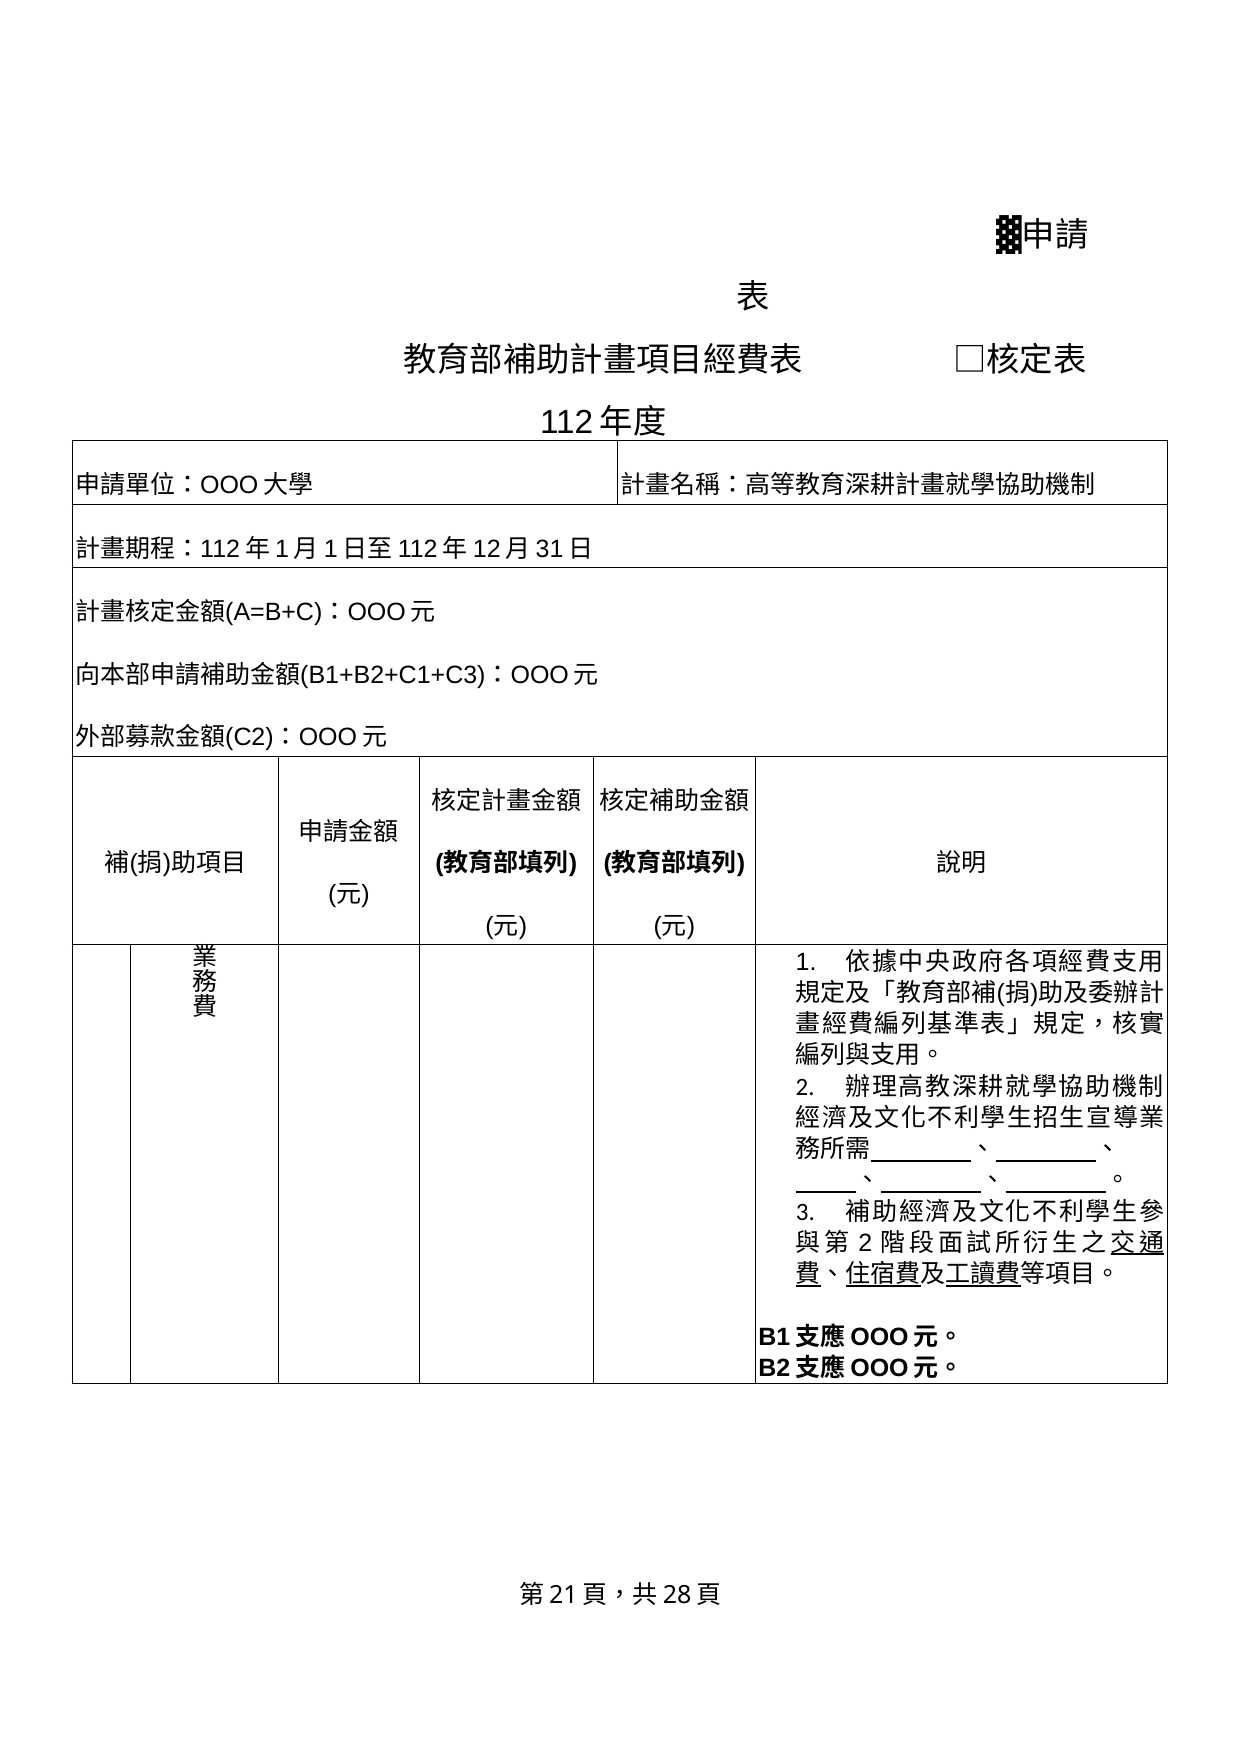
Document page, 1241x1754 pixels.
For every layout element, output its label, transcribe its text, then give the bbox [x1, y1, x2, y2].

table_cell [419, 190, 537, 315]
table_header [419, 128, 537, 190]
table_cell 教育部補助計畫項目經費表 □核定表 [297, 315, 1106, 377]
table_cell [278, 190, 297, 315]
table_cell [1106, 315, 1167, 377]
table_cell [297, 190, 419, 315]
table_cell [72, 315, 131, 377]
table_cell 業 務 費 [131, 945, 278, 1383]
table_header [537, 128, 733, 190]
table_cell [1106, 190, 1167, 315]
table_cell 計畫期程：112年1月1日至112年12月31日 [73, 505, 1167, 567]
table_cell 說明 [756, 757, 1167, 944]
table_cell 申請單位：OOO大學 [73, 441, 617, 503]
table_header [1106, 128, 1167, 190]
table_cell 112年度 [537, 378, 733, 440]
table_cell [72, 190, 131, 315]
table_cell [279, 945, 419, 1383]
table_cell [733, 378, 1106, 440]
table_cell [419, 378, 537, 440]
table_cell [420, 945, 593, 1383]
table_cell 申請金額 (元) [279, 757, 419, 944]
table_cell 核定補助金額 (教育部填列) (元) [594, 757, 755, 944]
table_cell 核定計畫金額(教育部填列) (元) [420, 757, 593, 944]
table_cell 依據中央政府各項經費支用規定及「教育部補(捐)助及委辦計畫經費編列基準表」規定，核實編列與支用。 辦理高教深耕就學協助機制經濟及文化不利學生招生宣導業務所需 、 、 、 、 。 補助經濟及文化不利學生參與第2階段面試所衍生之交通費、住宿費及工讀費等項目。 B1支應OOO元。 B2支應OOO元。 [756, 945, 1167, 1383]
table_cell [297, 378, 419, 440]
table_cell [278, 378, 297, 440]
table_header [297, 128, 419, 190]
table_cell [72, 378, 131, 440]
table_cell [131, 315, 278, 377]
table_cell ▓申請表 [733, 190, 1106, 315]
table_cell [131, 378, 278, 440]
table_cell 補(捐)助項目 [73, 757, 278, 944]
table_cell [594, 945, 755, 1383]
table_cell [278, 315, 297, 377]
table_cell 計畫核定金額(A=B+C)：OOO元 向本部申請補助金額(B1+B2+C1+C3)：OOO元 外部募款金額(C2)：OOO元 [73, 568, 1167, 756]
table_header [72, 128, 131, 190]
table_cell 計畫名稱：高等教育深耕計畫就學協助機制 [618, 441, 1167, 503]
table_cell [73, 945, 130, 1383]
table_header [733, 128, 1106, 190]
table_cell [131, 190, 278, 315]
table_cell [1106, 378, 1167, 440]
table_header [131, 128, 278, 190]
table_cell [537, 190, 733, 315]
table_header [278, 128, 297, 190]
